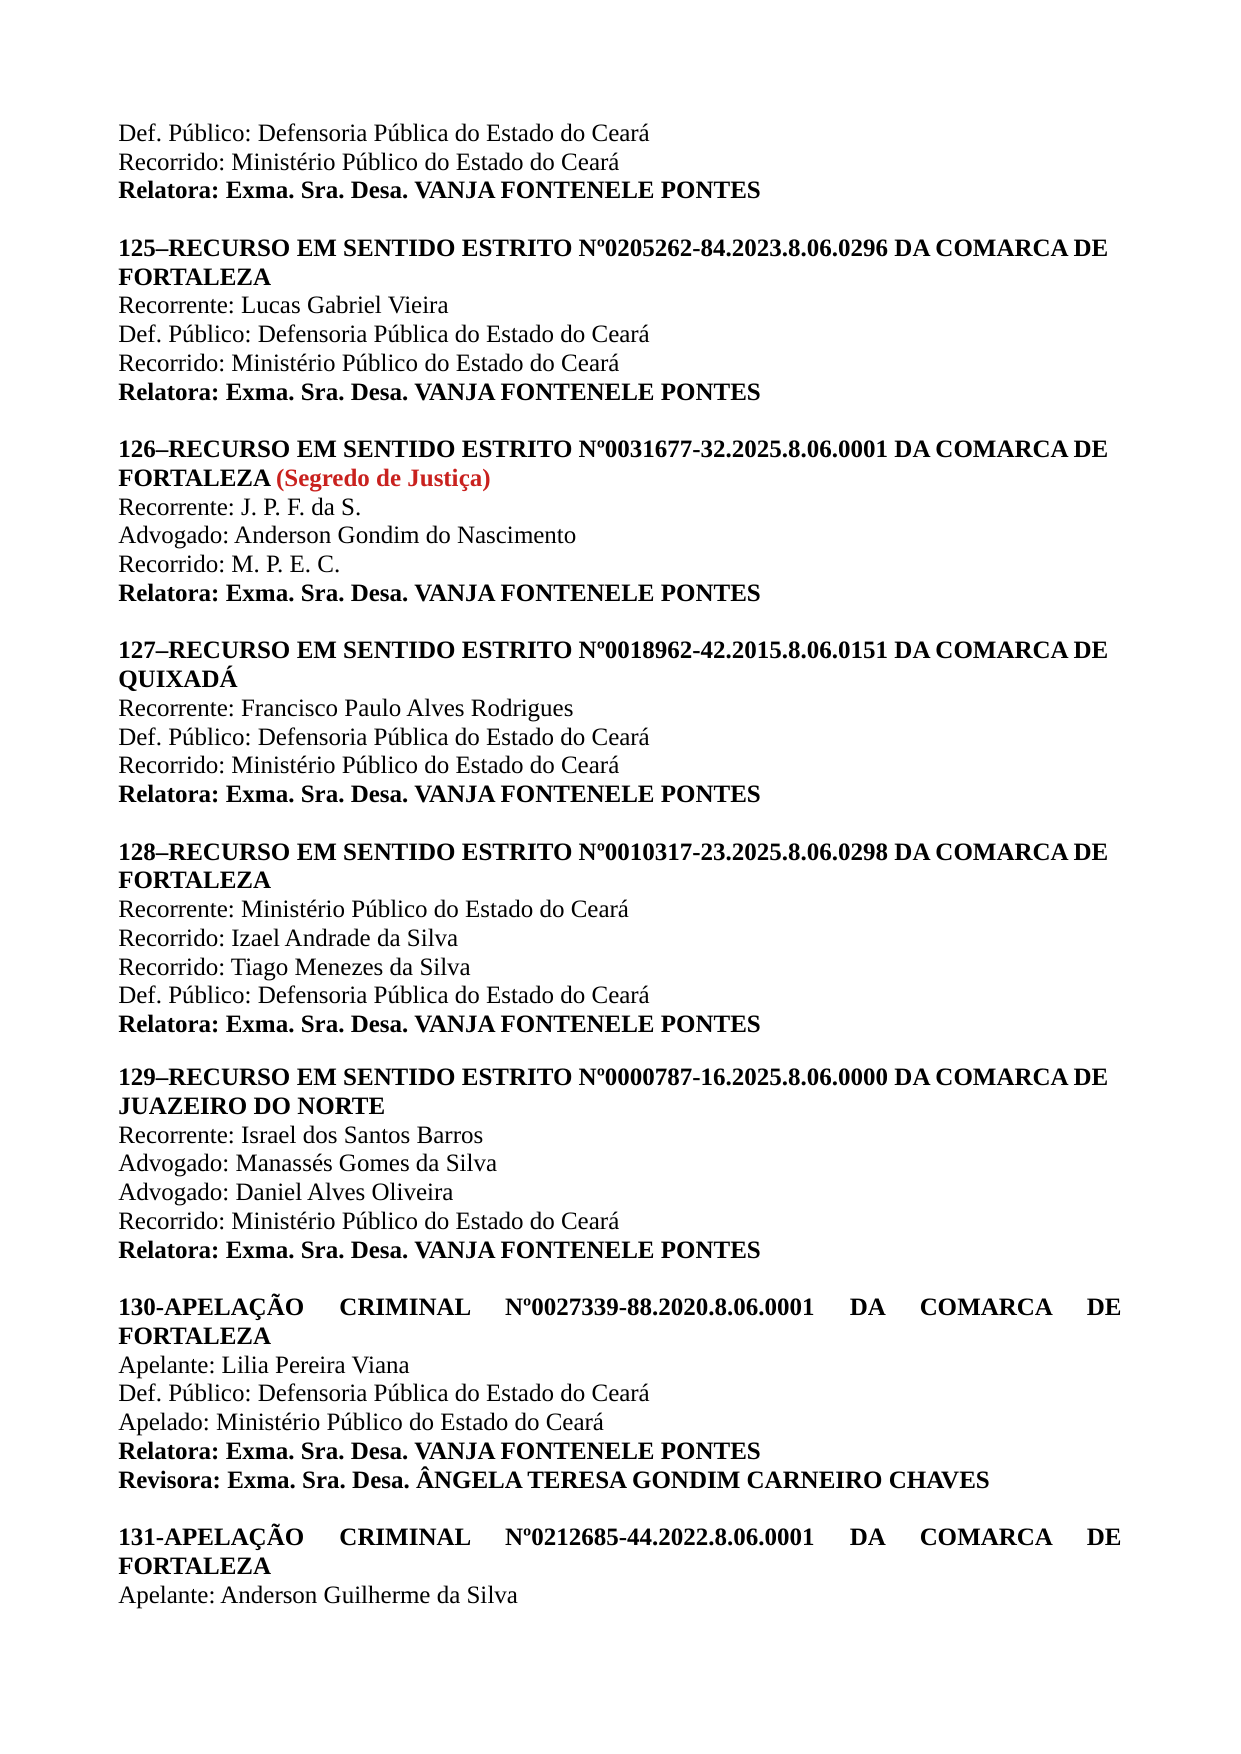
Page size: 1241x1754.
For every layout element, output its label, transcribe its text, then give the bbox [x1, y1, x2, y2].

text Def. Público: Defensoria Pública do Estado do Ceará [118, 319, 1122, 348]
text Recorrido: Ministério Público do Estado do Ceará [118, 147, 1122, 176]
text Def. Público: Defensoria Pública do Estado do Ceará [118, 981, 1122, 1009]
text 128–RECURSO EM SENTIDO ESTRITO Nº0010317-23.2025.8.06.0298 DA COMARCA DE FORTALEZA [118, 837, 1122, 894]
text Advogado: Anderson Gondim do Nascimento [118, 521, 1122, 549]
text Recorrido: Ministério Público do Estado do Ceará [118, 348, 1122, 377]
text Revisora: Exma. Sra. Desa. ÂNGELA TERESA GONDIM CARNEIRO CHAVES [118, 1465, 1122, 1493]
text Relatora: Exma. Sra. Desa. VANJA FONTENELE PONTES [118, 377, 1122, 406]
text Recorrido: Ministério Público do Estado do Ceará [118, 751, 1122, 779]
text Recorrente: Lucas Gabriel Vieira [118, 291, 1122, 319]
text Recorrido: Izael Andrade da Silva [118, 923, 1122, 952]
text 130-APELAÇÃO CRIMINAL Nº0027339-88.2020.8.06.0001 DA COMARCA DE FORTALEZA [118, 1292, 1122, 1350]
text Recorrente: Israel dos Santos Barros [118, 1120, 1122, 1148]
text Recorrido: M. P. E. C. [118, 549, 1122, 578]
text 129–RECURSO EM SENTIDO ESTRITO Nº0000787-16.2025.8.06.0000 DA COMARCA DE JUAZEIRO DO NORTE [118, 1062, 1122, 1120]
text Recorrente: Francisco Paulo Alves Rodrigues [118, 693, 1122, 722]
text Relatora: Exma. Sra. Desa. VANJA FONTENELE PONTES [118, 578, 1122, 607]
text Relatora: Exma. Sra. Desa. VANJA FONTENELE PONTES [118, 779, 1122, 808]
text Advogado: Daniel Alves Oliveira [118, 1177, 1122, 1206]
text Apelado: Ministério Público do Estado do Ceará [118, 1407, 1122, 1436]
text Advogado: Manassés Gomes da Silva [118, 1148, 1122, 1177]
text Relatora: Exma. Sra. Desa. VANJA FONTENELE PONTES [118, 176, 1122, 204]
text 126–RECURSO EM SENTIDO ESTRITO Nº0031677-32.2025.8.06.0001 DA COMARCA DE FORTALEZA (Segredo de Justiça) [118, 434, 1122, 492]
text Def. Público: Defensoria Pública do Estado do Ceará [118, 1378, 1122, 1407]
text Apelante: Anderson Guilherme da Silva [118, 1580, 1122, 1608]
text Def. Público: Defensoria Pública do Estado do Ceará [118, 118, 1122, 147]
text Def. Público: Defensoria Pública do Estado do Ceará [118, 722, 1122, 751]
text Relatora: Exma. Sra. Desa. VANJA FONTENELE PONTES [118, 1235, 1122, 1263]
text Recorrido: Tiago Menezes da Silva [118, 952, 1122, 981]
text Apelante: Lilia Pereira Viana [118, 1350, 1122, 1378]
text Relatora: Exma. Sra. Desa. VANJA FONTENELE PONTES [118, 1009, 1122, 1038]
text Recorrido: Ministério Público do Estado do Ceará [118, 1206, 1122, 1235]
text Recorrente: Ministério Público do Estado do Ceará [118, 894, 1122, 923]
text 131-APELAÇÃO CRIMINAL Nº0212685-44.2022.8.06.0001 DA COMARCA DE FORTALEZA [118, 1522, 1122, 1580]
text Relatora: Exma. Sra. Desa. VANJA FONTENELE PONTES [118, 1436, 1122, 1465]
text Recorrente: J. P. F. da S. [118, 492, 1122, 521]
text 127–RECURSO EM SENTIDO ESTRITO Nº0018962-42.2015.8.06.0151 DA COMARCA DE QUIXADÁ [118, 636, 1122, 693]
text 125–RECURSO EM SENTIDO ESTRITO Nº0205262-84.2023.8.06.0296 DA COMARCA DE FORTALEZA [118, 233, 1122, 291]
